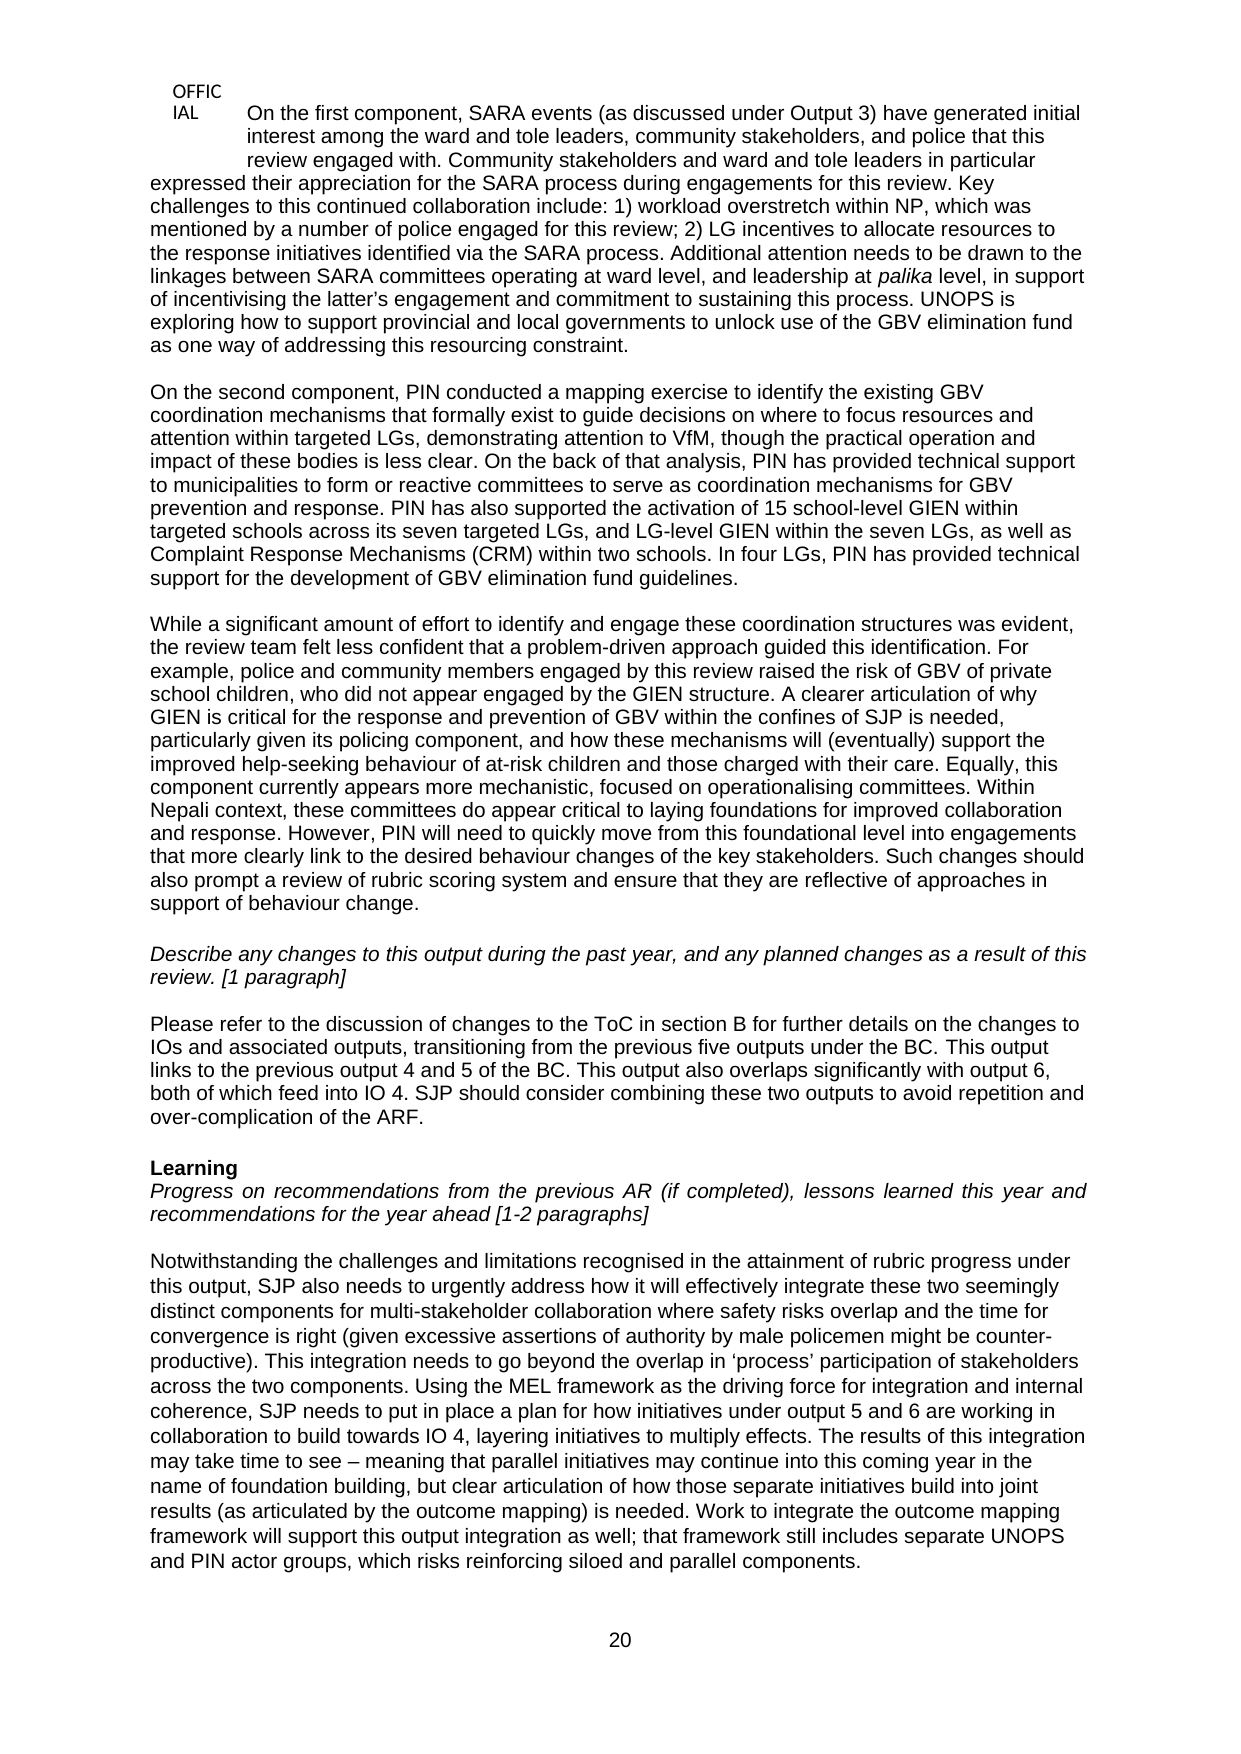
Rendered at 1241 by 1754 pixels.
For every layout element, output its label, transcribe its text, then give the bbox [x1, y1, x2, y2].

text Please refer to the discussion of changes to the ToC in section B for further details on the changes to IOs and associated outputs, transitioning from the previous five outputs under the BC. This output links to the previous output 4 and 5 of the BC. This output also overlaps significantly with output 6, both of which feed into IO 4. SJP should consider combining these two outputs to avoid repetition and over-complication of the ARF. [150, 1012, 1090, 1128]
text Notwithstanding the challenges and limitations recognised in the attainment of rubric progress under this output, SJP also needs to urgently address how it will effectively integrate these two seemingly distinct components for multi-stakeholder collaboration where safety risks overlap and the time for convergence is right (given excessive assertions of authority by male policemen might be counter-productive). This integration needs to go beyond the overlap in ‘process’ participation of stakeholders across the two components. Using the MEL framework as the driving force for integration and internal coherence, SJP needs to put in place a plan for how initiatives under output 5 and 6 are working in collaboration to build towards IO 4, layering initiatives to multiply effects. The results of this integration may take time to see – meaning that parallel initiatives may continue into this coming year in the name of foundation building, but clear articulation of how those separate initiatives build into joint results (as articulated by the outcome mapping) is needed. Work to integrate the outcome mapping framework will support this output integration as well; that framework still includes separate UNOPS and PIN actor groups, which risks reinforcing siloed and parallel components. [150, 1249, 1090, 1572]
text Describe any changes to this output during the past year, and any planned changes as a result of this review. [1 paragraph] [150, 943, 1090, 989]
text Progress on recommendations from the previous AR (if completed), lessons learned this year and recommendations for the year ahead [1-2 paragraphs] [150, 1179, 1090, 1226]
text While a significant amount of effort to identify and engage these coordination structures was evident, the review team felt less confident that a problem-driven approach guided this identification. For example, police and community members engaged by this review raised the risk of GBV of private school children, who did not appear engaged by the GIEN structure. A clearer articulation of why GIEN is critical for the response and prevention of GBV within the confines of SJP is needed, particularly given its policing component, and how these mechanisms will (eventually) support the improved help-seeking behaviour of at-risk children and those charged with their care. Equally, this component currently appears more mechanistic, focused on operationalising committees. Within Nepali context, these committees do appear critical to laying foundations for improved collaboration and response. However, PIN will need to quickly move from this foundational level into engagements that more clearly link to the desired behaviour changes of the key stakeholders. Such changes should also prompt a review of rubric scoring system and ensure that they are reflective of approaches in support of behaviour change. [150, 613, 1090, 915]
text Learning [150, 1156, 1090, 1179]
text On the second component, PIN conducted a mapping exercise to identify the existing GBV coordination mechanisms that formally exist to guide decisions on where to focus resources and attention within targeted LGs, demonstrating attention to VfM, though the practical operation and impact of these bodies is less clear. On the back of that analysis, PIN has provided technical support to municipalities to form or reactive committees to serve as coordination mechanisms for GBV prevention and response. PIN has also supported the activation of 15 school-level GIEN within targeted schools across its seven targeted LGs, and LG-level GIEN within the seven LGs, as well as Complaint Response Mechanisms (CRM) within two schools. In four LGs, PIN has provided technical support for the development of GBV elimination fund guidelines. [150, 380, 1090, 589]
text On the first component, SARA events (as discussed under Output 3) have generated initial interest among the ward and tole leaders, community stakeholders, and police that this review engaged with. Community stakeholders and ward and tole leaders in particular expressed their appreciation for the SARA process during engagements for this review. Key challenges to this continued collaboration include: 1) workload overstretch within NP, which was mentioned by a number of police engaged for this review; 2) LG incentives to allocate resources to the response initiatives identified via the SARA process. Additional attention needs to be drawn to the linkages between SARA committees operating at ward level, and leadership at palika level, in support of incentivising the latter’s engagement and commitment to sustaining this process. UNOPS is exploring how to support provincial and local governments to unlock use of the GBV elimination fund as one way of addressing this resourcing constraint. [150, 102, 1090, 357]
